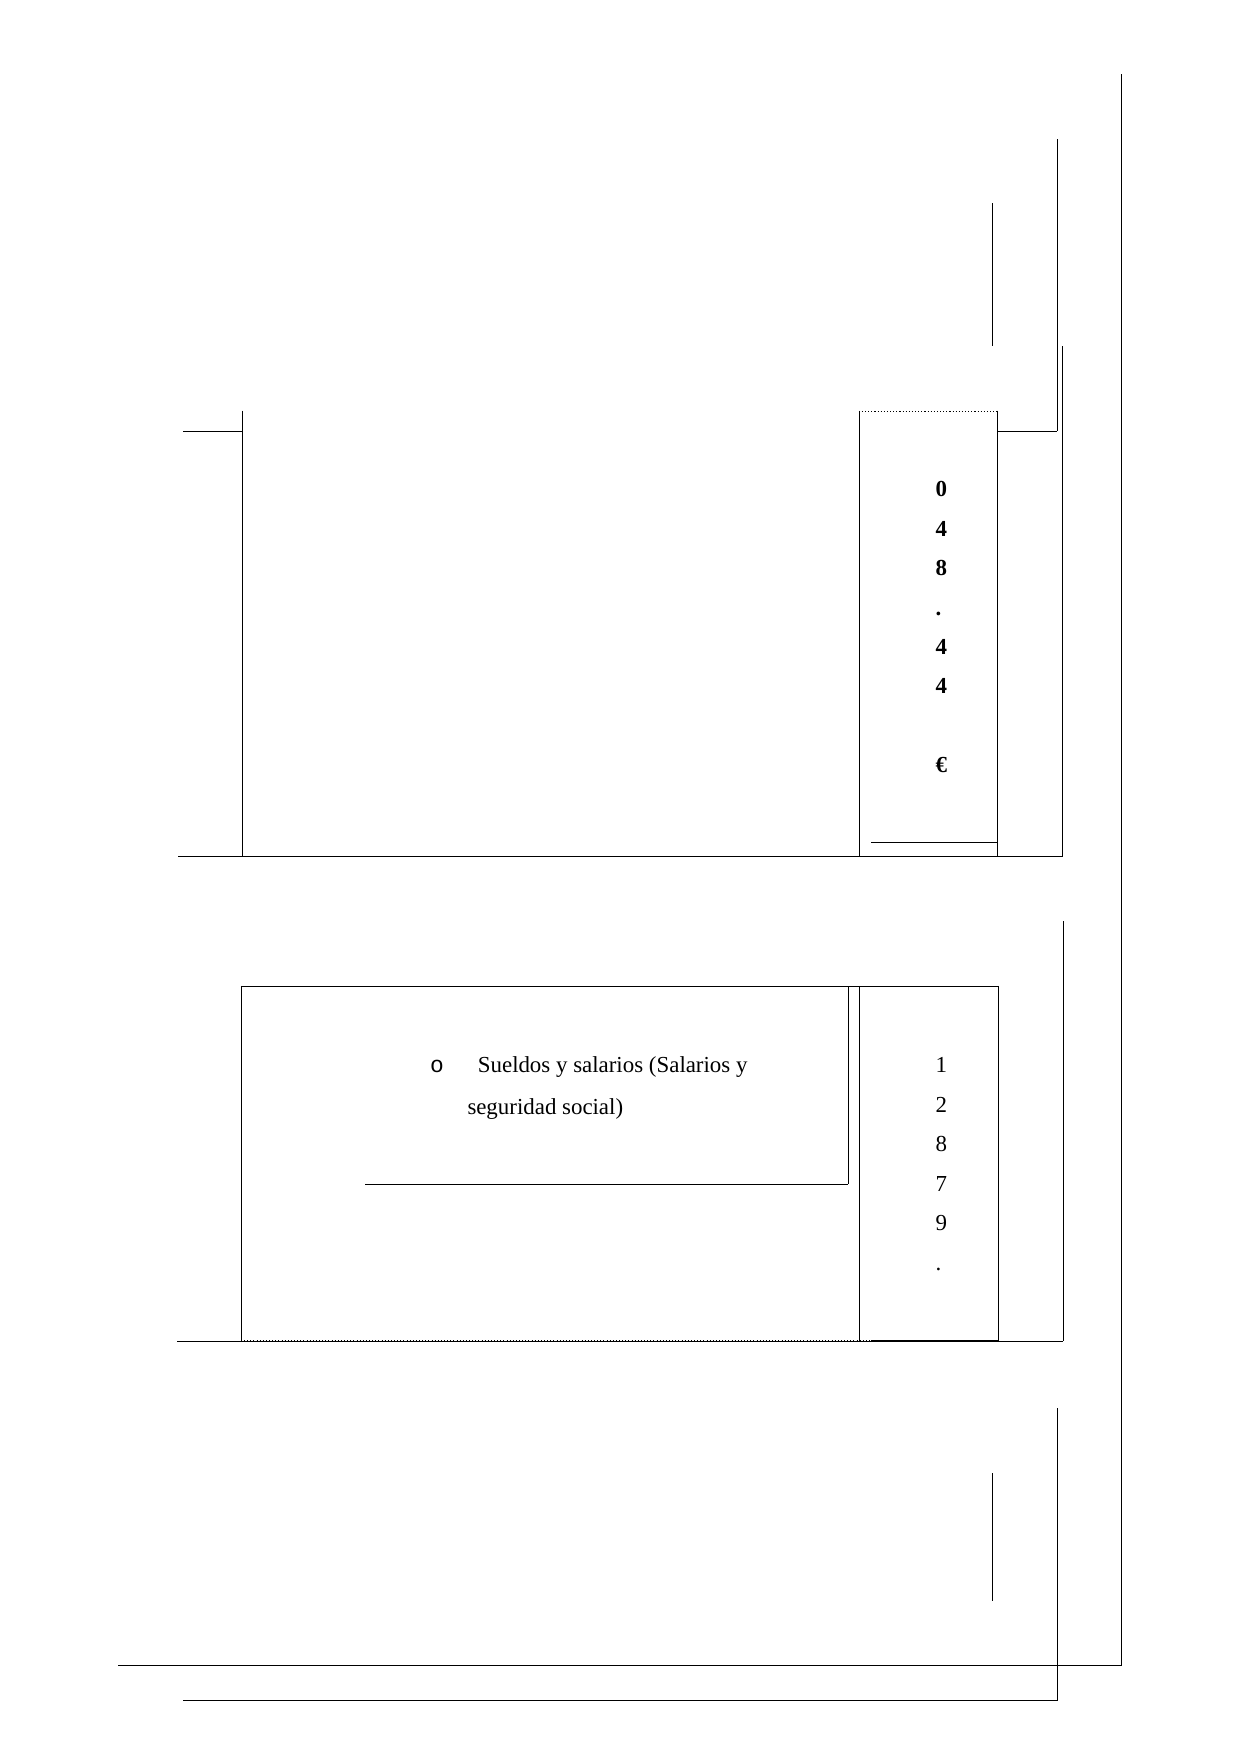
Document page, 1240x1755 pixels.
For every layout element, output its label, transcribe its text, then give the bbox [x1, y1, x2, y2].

table_header 12879. [860, 987, 998, 1340]
table_cell [243, 411, 859, 856]
table_header Sueldos y salarios (Salarios y seguridad social) [242, 987, 859, 1340]
table_cell 048.44 € [860, 411, 997, 856]
